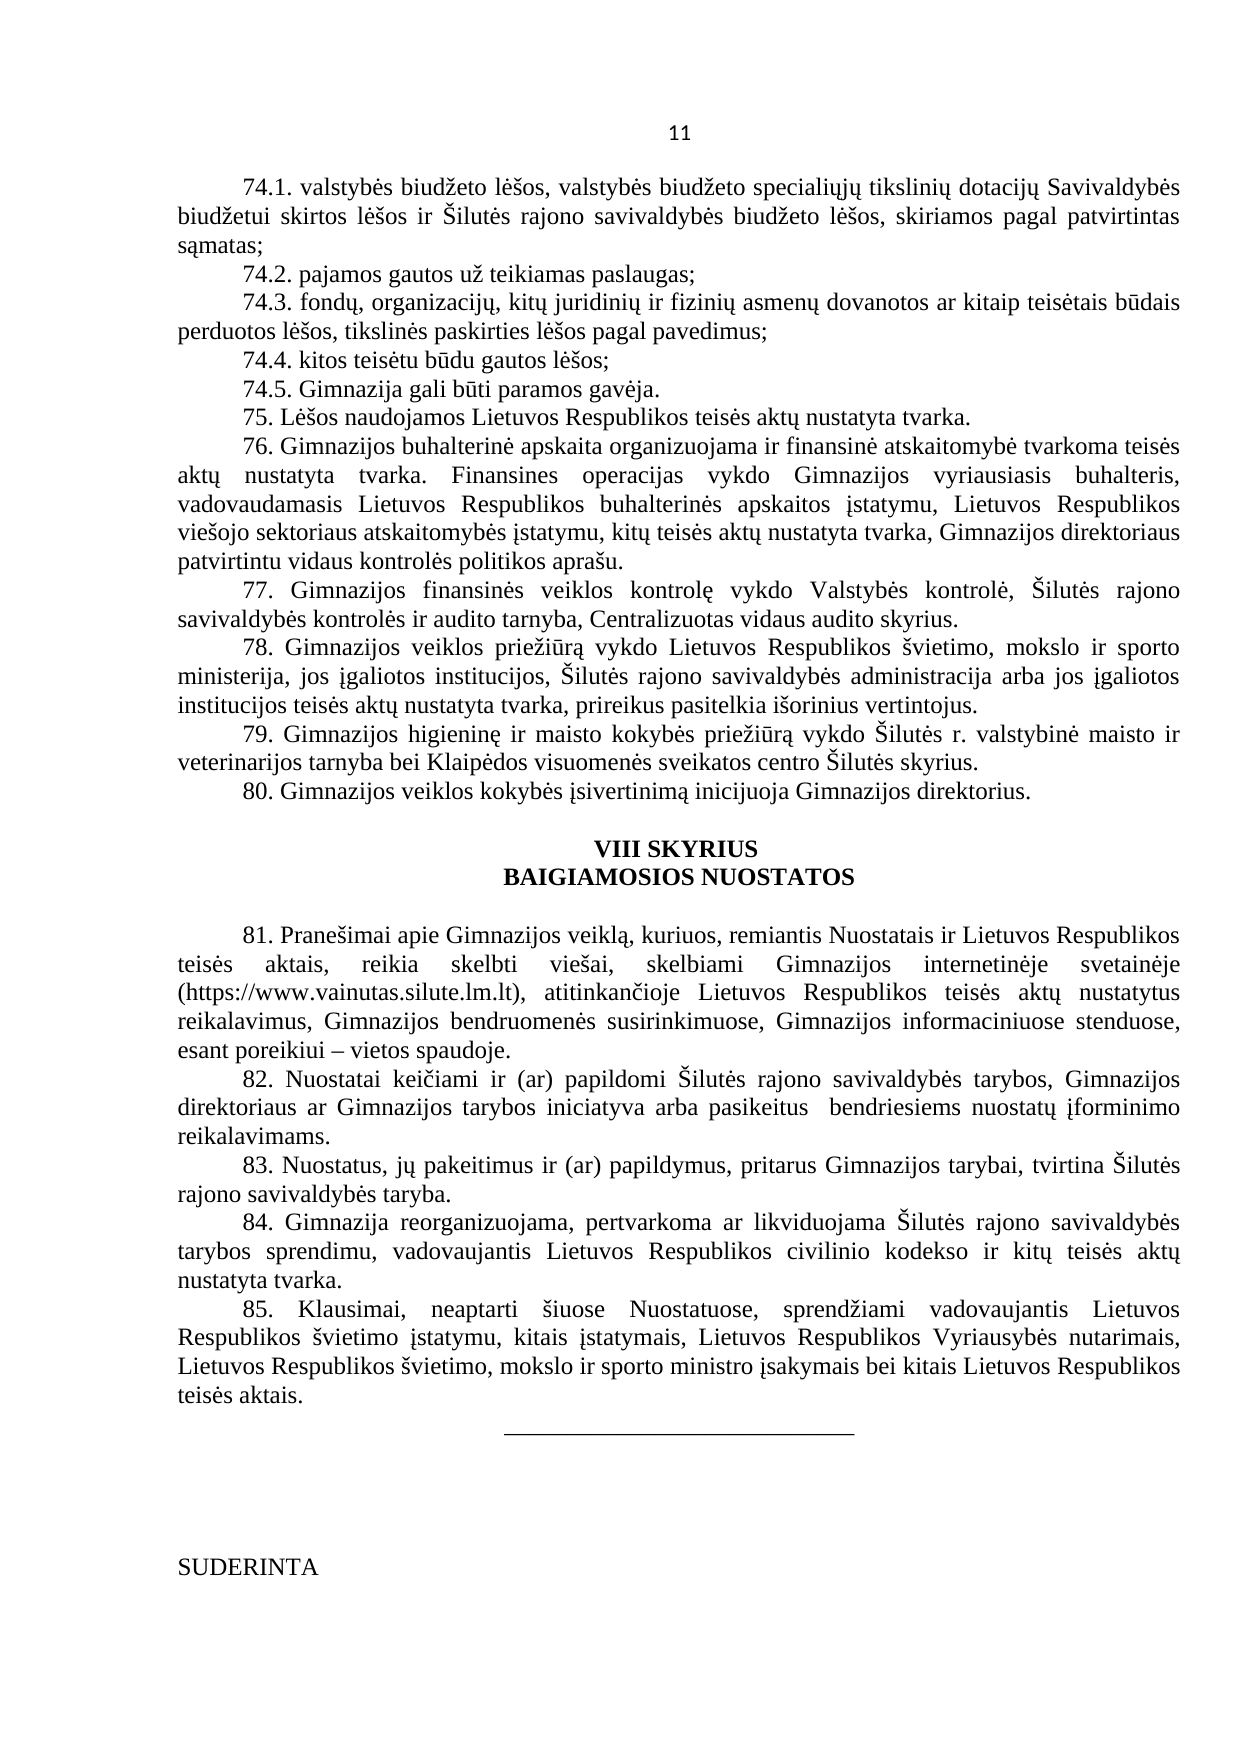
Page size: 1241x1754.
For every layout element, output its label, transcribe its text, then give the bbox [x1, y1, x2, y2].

text VIII SKYRIUS [177, 834, 1181, 862]
text ____________________________ [177, 1409, 1181, 1437]
text SUDERINTA [177, 1552, 1181, 1581]
text 80. Gimnazijos veiklos kokybės įsivertinimą inicijuoja Gimnazijos direktorius. [177, 776, 1181, 805]
text 83. Nuostatus, jų pakeitimus ir (ar) papildymus, pritarus Gimnazijos tarybai, tvirtina Šilutės rajono savivaldybės taryba. [177, 1150, 1181, 1207]
text BAIGIAMOSIOS NUOSTATOS [177, 862, 1181, 891]
text 74.2. pajamos gautos už teikiamas paslaugas; [177, 259, 1181, 287]
text 76. Gimnazijos buhalterinė apskaita organizuojama ir finansinė atskaitomybė tvarkoma teisės aktų nustatyta tvarka. Finansines operacijas vykdo Gimnazijos vyriausiasis buhalteris, vadovaudamasis Lietuvos Respublikos buhalterinės apskaitos įstatymu, Lietuvos Respublikos viešojo sektoriaus atskaitomybės įstatymu, kitų teisės aktų nustatyta tvarka, Gimnazijos direktoriaus patvirtintu vidaus kontrolės politikos aprašu. [177, 431, 1181, 575]
text 78. Gimnazijos veiklos priežiūrą vykdo Lietuvos Respublikos švietimo, mokslo ir sporto ministerija, jos įgaliotos institucijos, Šilutės rajono savivaldybės administracija arba jos įgaliotos institucijos teisės aktų nustatyta tvarka, prireikus pasitelkia išorinius vertintojus. [177, 632, 1181, 719]
text 74.4. kitos teisėtu būdu gautos lėšos; [177, 345, 1181, 374]
text 85. Klausimai, neaptarti šiuose Nuostatuose, sprendžiami vadovaujantis Lietuvos Respublikos švietimo įstatymu, kitais įstatymais, Lietuvos Respublikos Vyriausybės nutarimais, Lietuvos Respublikos švietimo, mokslo ir sporto ministro įsakymais bei kitais Lietuvos Respublikos teisės aktais. [177, 1294, 1181, 1409]
text 82. Nuostatai keičiami ir (ar) papildomi Šilutės rajono savivaldybės tarybos, Gimnazijos direktoriaus ar Gimnazijos tarybos iniciatyva arba pasikeitus bendriesiems nuostatų įforminimo reikalavimams. [177, 1064, 1181, 1150]
text 75. Lėšos naudojamos Lietuvos Respublikos teisės aktų nustatyta tvarka. [177, 402, 1181, 431]
text 84. Gimnazija reorganizuojama, pertvarkoma ar likviduojama Šilutės rajono savivaldybės tarybos sprendimu, vadovaujantis Lietuvos Respublikos civilinio kodekso ir kitų teisės aktų nustatyta tvarka. [177, 1207, 1181, 1294]
text 74.1. valstybės biudžeto lėšos, valstybės biudžeto specialiųjų tikslinių dotacijų Savivaldybės biudžetui skirtos lėšos ir Šilutės rajono savivaldybės biudžeto lėšos, skiriamos pagal patvirtintas sąmatas; [177, 172, 1181, 259]
text 74.3. fondų, organizacijų, kitų juridinių ir fizinių asmenų dovanotos ar kitaip teisėtais būdais perduotos lėšos, tikslinės paskirties lėšos pagal pavedimus; [177, 287, 1181, 345]
text 81. Pranešimai apie Gimnazijos veiklą, kuriuos, remiantis Nuostatais ir Lietuvos Respublikos teisės aktais, reikia skelbti viešai, skelbiami Gimnazijos internetinėje svetainėje (https://www.vainutas.silute.lm.lt), atitinkančioje Lietuvos Respublikos teisės aktų nustatytus reikalavimus, Gimnazijos bendruomenės susirinkimuose, Gimnazijos informaciniuose stenduose, esant poreikiui – vietos spaudoje. [177, 920, 1181, 1064]
text 77. Gimnazijos finansinės veiklos kontrolę vykdo Valstybės kontrolė, Šilutės rajono savivaldybės kontrolės ir audito tarnyba, Centralizuotas vidaus audito skyrius. [177, 575, 1181, 632]
text 74.5. Gimnazija gali būti paramos gavėja. [177, 374, 1181, 402]
text 79. Gimnazijos higieninę ir maisto kokybės priežiūrą vykdo Šilutės r. valstybinė maisto ir veterinarijos tarnyba bei Klaipėdos visuomenės sveikatos centro Šilutės skyrius. [177, 719, 1181, 776]
